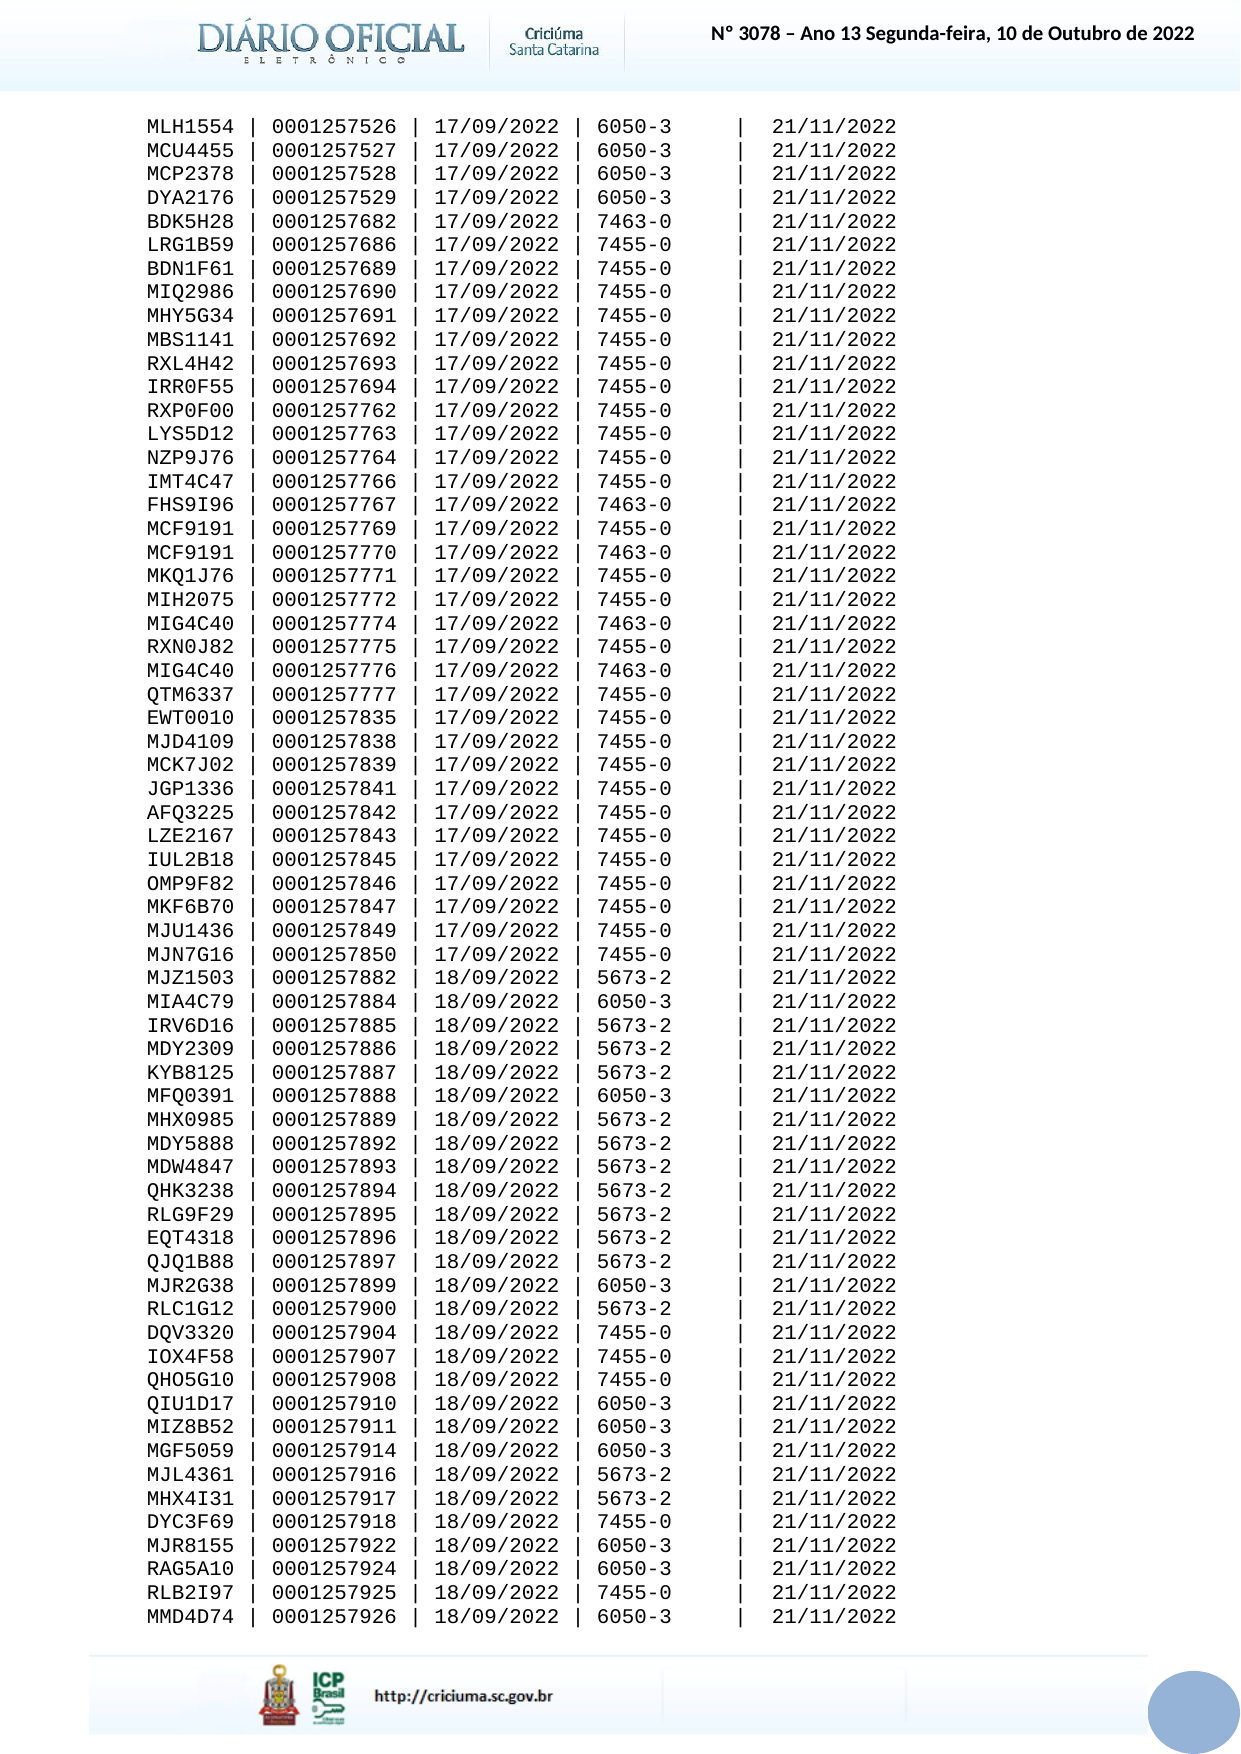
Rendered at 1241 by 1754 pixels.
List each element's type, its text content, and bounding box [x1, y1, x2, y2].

text MDW4847 | 0001257893 | 18/09/2022 | 5673-2 | 21/11/2022 [59, 1156, 1167, 1180]
text IOX4F58 | 0001257907 | 18/09/2022 | 7455-0 | 21/11/2022 [59, 1346, 1167, 1369]
text IRV6D16 | 0001257885 | 18/09/2022 | 5673-2 | 21/11/2022 [59, 1014, 1167, 1038]
text MMD4D74 | 0001257926 | 18/09/2022 | 6050-3 | 21/11/2022 [59, 1606, 1167, 1629]
text EQT4318 | 0001257896 | 18/09/2022 | 5673-2 | 21/11/2022 [59, 1227, 1167, 1251]
text RXP0F00 | 0001257762 | 17/09/2022 | 7455-0 | 21/11/2022 [59, 400, 1167, 423]
text RXN0J82 | 0001257775 | 17/09/2022 | 7455-0 | 21/11/2022 [59, 636, 1167, 660]
text MJZ1503 | 0001257882 | 18/09/2022 | 5673-2 | 21/11/2022 [59, 967, 1167, 991]
text MJR2G38 | 0001257899 | 18/09/2022 | 6050-3 | 21/11/2022 [59, 1275, 1167, 1298]
text MBS1141 | 0001257692 | 17/09/2022 | 7455-0 | 21/11/2022 [59, 329, 1167, 352]
text MHX4I31 | 0001257917 | 18/09/2022 | 5673-2 | 21/11/2022 [59, 1487, 1167, 1511]
text MJR8155 | 0001257922 | 18/09/2022 | 6050-3 | 21/11/2022 [59, 1535, 1167, 1558]
text OMP9F82 | 0001257846 | 17/09/2022 | 7455-0 | 21/11/2022 [59, 873, 1167, 896]
text MDY2309 | 0001257886 | 18/09/2022 | 5673-2 | 21/11/2022 [59, 1038, 1167, 1062]
text DYC3F69 | 0001257918 | 18/09/2022 | 7455-0 | 21/11/2022 [59, 1511, 1167, 1535]
text JGP1336 | 0001257841 | 17/09/2022 | 7455-0 | 21/11/2022 [59, 778, 1167, 802]
text BDK5H28 | 0001257682 | 17/09/2022 | 7463-0 | 21/11/2022 [59, 211, 1167, 234]
text LRG1B59 | 0001257686 | 17/09/2022 | 7455-0 | 21/11/2022 [59, 234, 1167, 258]
text RLG9F29 | 0001257895 | 18/09/2022 | 5673-2 | 21/11/2022 [59, 1204, 1167, 1227]
text MIH2075 | 0001257772 | 17/09/2022 | 7455-0 | 21/11/2022 [59, 589, 1167, 613]
text LZE2167 | 0001257843 | 17/09/2022 | 7455-0 | 21/11/2022 [59, 825, 1167, 849]
text MCP2378 | 0001257528 | 17/09/2022 | 6050-3 | 21/11/2022 [59, 163, 1167, 187]
text DQV3320 | 0001257904 | 18/09/2022 | 7455-0 | 21/11/2022 [59, 1322, 1167, 1346]
text IUL2B18 | 0001257845 | 17/09/2022 | 7455-0 | 21/11/2022 [59, 849, 1167, 873]
text MCU4455 | 0001257527 | 17/09/2022 | 6050-3 | 21/11/2022 [59, 140, 1167, 163]
text IMT4C47 | 0001257766 | 17/09/2022 | 7455-0 | 21/11/2022 [59, 471, 1167, 494]
text MJN7G16 | 0001257850 | 17/09/2022 | 7455-0 | 21/11/2022 [59, 944, 1167, 967]
text DYA2176 | 0001257529 | 17/09/2022 | 6050-3 | 21/11/2022 [59, 187, 1167, 211]
text MLH1554 | 0001257526 | 17/09/2022 | 6050-3 | 21/11/2022 [59, 116, 1167, 140]
text MIZ8B52 | 0001257911 | 18/09/2022 | 6050-3 | 21/11/2022 [59, 1417, 1167, 1440]
text MJL4361 | 0001257916 | 18/09/2022 | 5673-2 | 21/11/2022 [59, 1464, 1167, 1487]
text MIG4C40 | 0001257774 | 17/09/2022 | 7463-0 | 21/11/2022 [59, 613, 1167, 636]
text MDY5888 | 0001257892 | 18/09/2022 | 5673-2 | 21/11/2022 [59, 1133, 1167, 1156]
text QHO5G10 | 0001257908 | 18/09/2022 | 7455-0 | 21/11/2022 [59, 1369, 1167, 1393]
text MHY5G34 | 0001257691 | 17/09/2022 | 7455-0 | 21/11/2022 [59, 305, 1167, 329]
text MKF6B70 | 0001257847 | 17/09/2022 | 7455-0 | 21/11/2022 [59, 896, 1167, 920]
text MCK7J02 | 0001257839 | 17/09/2022 | 7455-0 | 21/11/2022 [59, 754, 1167, 778]
text EWT0010 | 0001257835 | 17/09/2022 | 7455-0 | 21/11/2022 [59, 707, 1167, 731]
text RLB2I97 | 0001257925 | 18/09/2022 | 7455-0 | 21/11/2022 [59, 1582, 1167, 1606]
text NZP9J76 | 0001257764 | 17/09/2022 | 7455-0 | 21/11/2022 [59, 447, 1167, 471]
text MFQ0391 | 0001257888 | 18/09/2022 | 6050-3 | 21/11/2022 [59, 1086, 1167, 1109]
text MCF9191 | 0001257770 | 17/09/2022 | 7463-0 | 21/11/2022 [59, 542, 1167, 565]
text RLC1G12 | 0001257900 | 18/09/2022 | 5673-2 | 21/11/2022 [59, 1298, 1167, 1322]
text IRR0F55 | 0001257694 | 17/09/2022 | 7455-0 | 21/11/2022 [59, 376, 1167, 400]
text BDN1F61 | 0001257689 | 17/09/2022 | 7455-0 | 21/11/2022 [59, 258, 1167, 282]
text MIQ2986 | 0001257690 | 17/09/2022 | 7455-0 | 21/11/2022 [59, 282, 1167, 305]
text QIU1D17 | 0001257910 | 18/09/2022 | 6050-3 | 21/11/2022 [59, 1393, 1167, 1417]
text AFQ3225 | 0001257842 | 17/09/2022 | 7455-0 | 21/11/2022 [59, 802, 1167, 825]
text LYS5D12 | 0001257763 | 17/09/2022 | 7455-0 | 21/11/2022 [59, 423, 1167, 447]
text MJU1436 | 0001257849 | 17/09/2022 | 7455-0 | 21/11/2022 [59, 920, 1167, 944]
text QJQ1B88 | 0001257897 | 18/09/2022 | 5673-2 | 21/11/2022 [59, 1251, 1167, 1275]
text MCF9191 | 0001257769 | 17/09/2022 | 7455-0 | 21/11/2022 [59, 518, 1167, 542]
text MIA4C79 | 0001257884 | 18/09/2022 | 6050-3 | 21/11/2022 [59, 991, 1167, 1014]
text MJD4109 | 0001257838 | 17/09/2022 | 7455-0 | 21/11/2022 [59, 731, 1167, 754]
text QTM6337 | 0001257777 | 17/09/2022 | 7455-0 | 21/11/2022 [59, 683, 1167, 707]
text MIG4C40 | 0001257776 | 17/09/2022 | 7463-0 | 21/11/2022 [59, 660, 1167, 683]
text FHS9I96 | 0001257767 | 17/09/2022 | 7463-0 | 21/11/2022 [59, 494, 1167, 518]
text KYB8125 | 0001257887 | 18/09/2022 | 5673-2 | 21/11/2022 [59, 1062, 1167, 1086]
text MGF5059 | 0001257914 | 18/09/2022 | 6050-3 | 21/11/2022 [59, 1440, 1167, 1464]
text RXL4H42 | 0001257693 | 17/09/2022 | 7455-0 | 21/11/2022 [59, 352, 1167, 376]
text RAG5A10 | 0001257924 | 18/09/2022 | 6050-3 | 21/11/2022 [59, 1558, 1167, 1582]
text QHK3238 | 0001257894 | 18/09/2022 | 5673-2 | 21/11/2022 [59, 1180, 1167, 1204]
text MKQ1J76 | 0001257771 | 17/09/2022 | 7455-0 | 21/11/2022 [59, 565, 1167, 589]
text MHX0985 | 0001257889 | 18/09/2022 | 5673-2 | 21/11/2022 [59, 1109, 1167, 1133]
